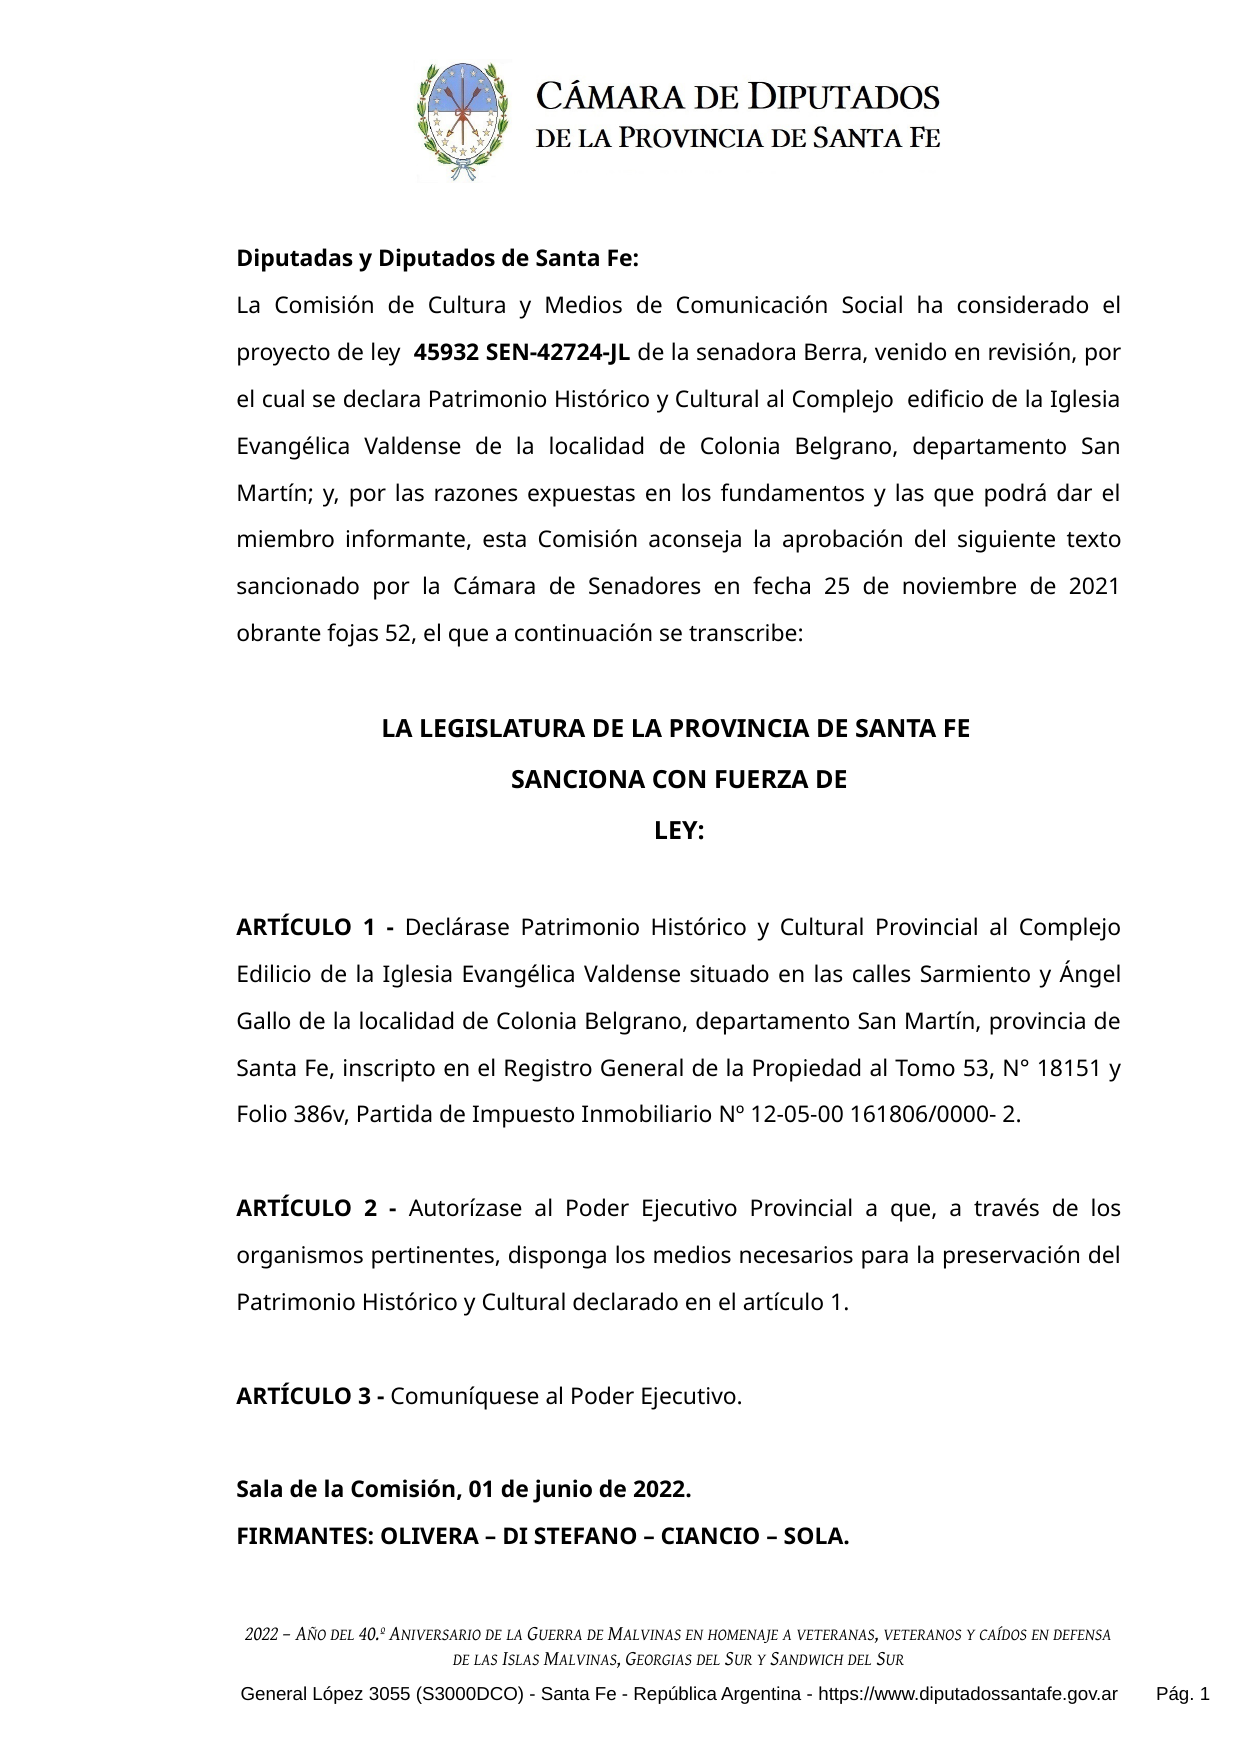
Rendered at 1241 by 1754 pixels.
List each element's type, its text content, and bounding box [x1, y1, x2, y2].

text FIRMANTES: OLIVERA – DI STEFANO – CIANCIO – SOLA. [236, 1520, 1122, 1552]
text Sala de la Comisión, 01 de junio de 2022. [236, 1473, 1122, 1505]
text SANCIONA CON FUERZA DE [236, 762, 1122, 796]
text LEY: [236, 813, 1122, 847]
text LA LEGISLATURA DE LA PROVINCIA DE SANTA FE [236, 711, 1122, 745]
text ARTÍCULO 1 - Declárase Patrimonio Histórico y Cultural Provincial al Complejo Edilicio de la Iglesia Evangélica Valdense situado en las calles Sarmiento y Ángel Gallo de la localidad de Colonia Belgrano, departamento San Martín, provincia de Santa Fe, inscripto en el Registro General de la Propiedad al Tomo 53, N° 18151 y Folio 386v, Partida de Impuesto Inmobiliario Nº 12-05-00 161806/0000- 2. [236, 911, 1122, 1130]
text Diputadas y Diputados de Santa Fe: [236, 242, 1122, 273]
text ARTÍCULO 3 - Comuníquese al Poder Ejecutivo. [236, 1380, 1122, 1411]
picture [413, 59, 945, 183]
text La Comisión de Cultura y Medios de Comunicación Social ha considerado el proyecto de ley 45932 SEN-42724-JL de la senadora Berra, venido en revisión, por el cual se declara Patrimonio Histórico y Cultural al Complejo edificio de la Iglesia Evangélica Valdense de la localidad de Colonia Belgrano, departamento San Martín; y, por las razones expuestas en los fundamentos y las que podrá dar el miembro informante, esta Comisión aconseja la aprobación del siguiente texto sancionado por la Cámara de Senadores en fecha 25 de noviembre de 2021 obrante fojas 52, el que a continuación se transcribe: [236, 289, 1122, 648]
text ARTÍCULO 2 - Autorízase al Poder Ejecutivo Provincial a que, a través de los organismos pertinentes, disponga los medios necesarios para la preservación del Patrimonio Histórico y Cultural declarado en el artículo 1. [236, 1192, 1122, 1317]
